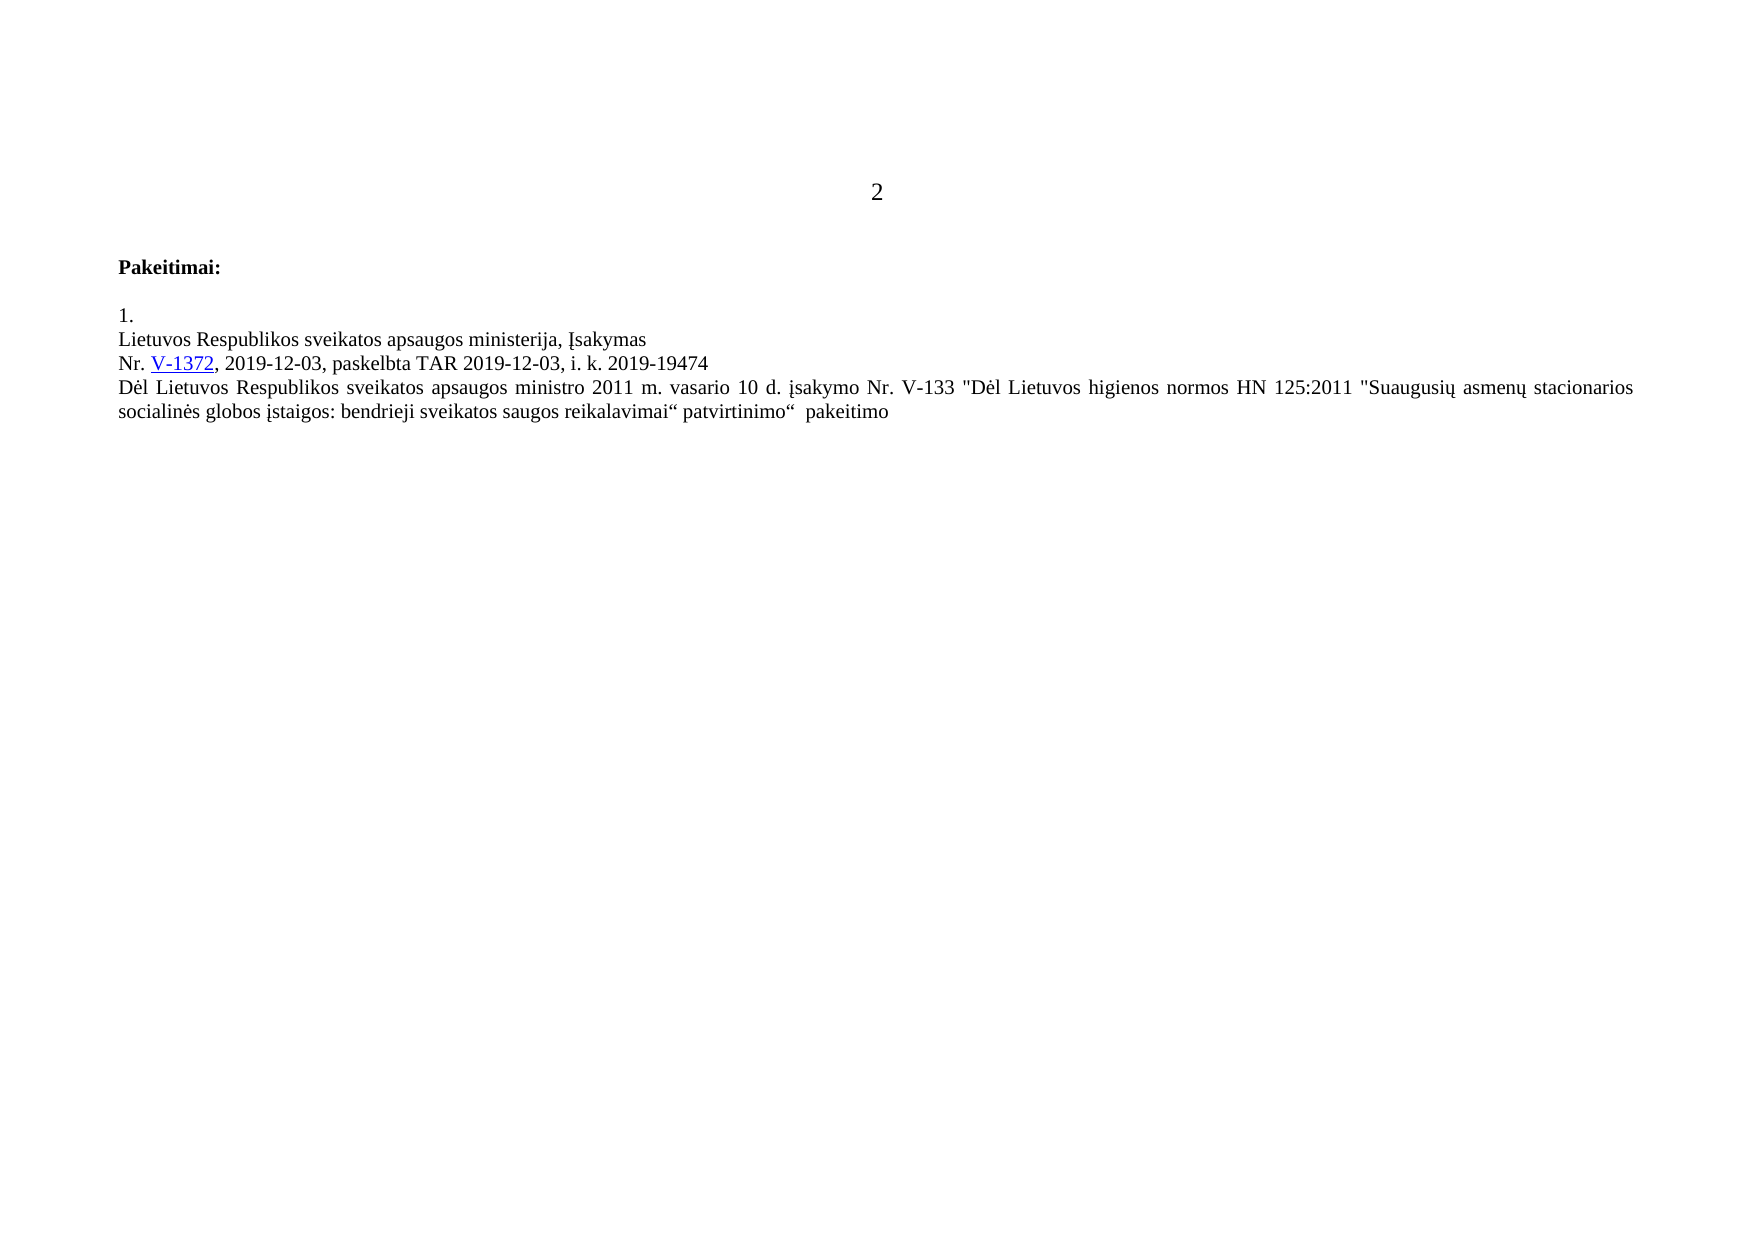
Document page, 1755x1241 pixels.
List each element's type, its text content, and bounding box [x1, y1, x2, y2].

text Nr. V-1372, 2019-12-03, paskelbta TAR 2019-12-03, i. k. 2019-19474 [118, 351, 1636, 375]
text Lietuvos Respublikos sveikatos apsaugos ministerija, Įsakymas [118, 327, 1636, 351]
text Pakeitimai: [118, 255, 1636, 279]
text 1. [118, 303, 1636, 327]
text Dėl Lietuvos Respublikos sveikatos apsaugos ministro 2011 m. vasario 10 d. įsakymo Nr. V-133 "Dėl Lietuvos higienos normos HN 125:2011 "Suaugusių asmenų stacionarios socialinės globos įstaigos: bendrieji sveikatos saugos reikalavimai“ patvirtinimo“ pakeitimo [118, 375, 1636, 423]
